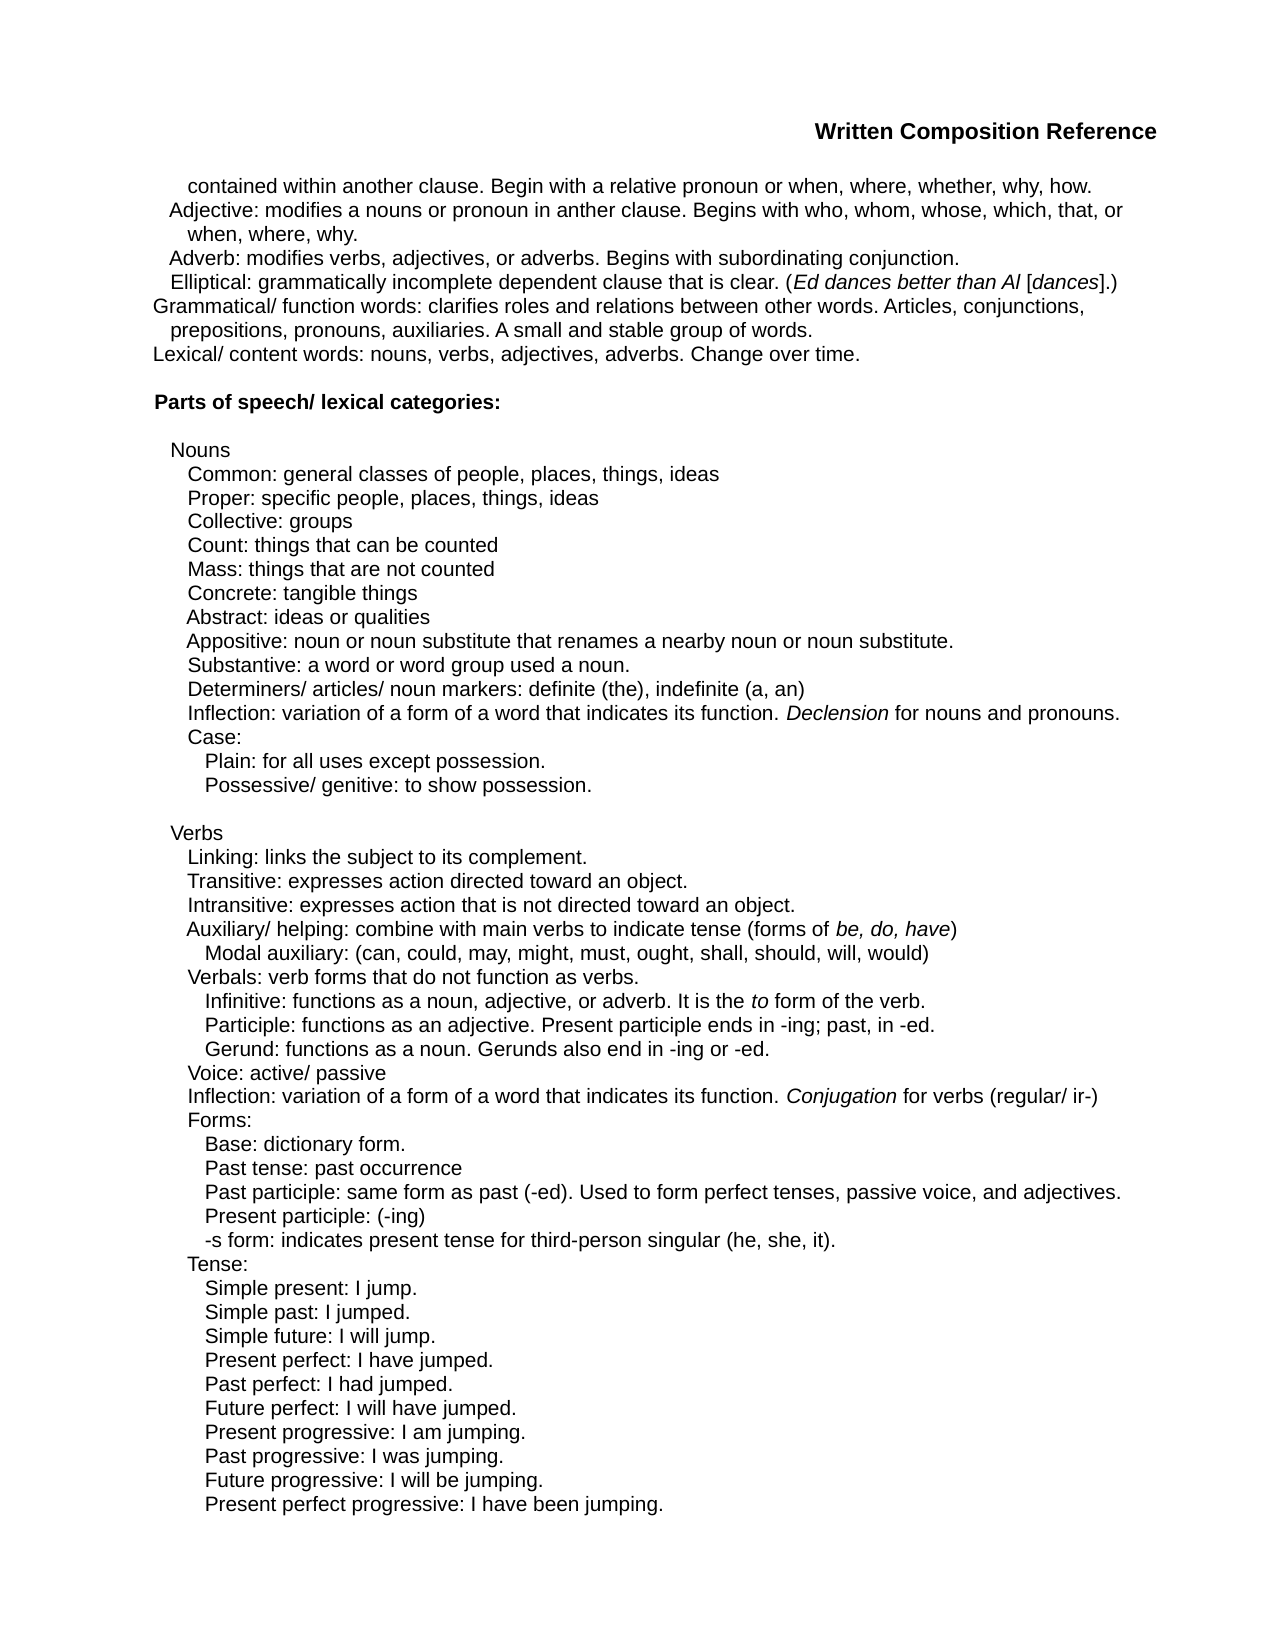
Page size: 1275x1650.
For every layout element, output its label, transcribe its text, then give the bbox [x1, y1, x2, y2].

text Adverb: modifies verbs, adjectives, or adverbs. Begins with subordinating conjunction. [118, 246, 1157, 270]
text Common: general classes of people, places, things, ideas [118, 461, 1157, 485]
text Simple present: I jump. [118, 1276, 1157, 1300]
text Inflection: variation of a form of a word that indicates its function. Conjugation for verbs (regular/ ir-) [118, 1084, 1157, 1108]
text Verbals: verb forms that do not function as verbs. [118, 964, 1157, 988]
text Proper: specific people, places, things, ideas [118, 485, 1157, 509]
text Plain: for all uses except possession. [118, 749, 1157, 773]
text Verbs [118, 821, 1157, 845]
text when, where, why. [118, 222, 1157, 246]
text Past perfect: I had jumped. [118, 1372, 1157, 1396]
text Modal auxiliary: (can, could, may, might, must, ought, shall, should, will, would) [118, 941, 1157, 964]
text Appositive: noun or noun substitute that renames a nearby noun or noun substitute. [118, 629, 1157, 653]
text Lexical/ content words: nouns, verbs, adjectives, adverbs. Change over time. [118, 342, 1157, 366]
text Past progressive: I was jumping. [118, 1444, 1157, 1468]
text Grammatical/ function words: clarifies roles and relations between other words. Articles, conjunctions, [118, 294, 1157, 318]
text Present participle: (-ing) [118, 1204, 1157, 1228]
text Present perfect progressive: I have been jumping. [118, 1492, 1157, 1516]
text Nouns [118, 437, 1157, 461]
text Adjective: modifies a nouns or pronoun in anther clause. Begins with who, whom, whose, which, that, or [118, 198, 1157, 222]
text Forms: [118, 1108, 1157, 1132]
text Substantive: a word or word group used a noun. [118, 653, 1157, 677]
text Mass: things that are not counted [118, 557, 1157, 581]
text Voice: active/ passive [118, 1060, 1157, 1084]
text Concrete: tangible things [118, 581, 1157, 605]
text Abstract: ideas or qualities [118, 605, 1157, 629]
text Present progressive: I am jumping. [118, 1420, 1157, 1444]
text Parts of speech/ lexical categories: [118, 389, 1157, 413]
text -s form: indicates present tense for third-person singular (he, she, it). [118, 1228, 1157, 1252]
text Simple past: I jumped. [118, 1300, 1157, 1324]
text Determiners/ articles/ noun markers: definite (the), indefinite (a, an) [118, 677, 1157, 701]
text Intransitive: expresses action that is not directed toward an object. [118, 893, 1157, 917]
text Infinitive: functions as a noun, adjective, or adverb. It is the to form of the verb. [118, 988, 1157, 1012]
text Inflection: variation of a form of a word that indicates its function. Declension for nouns and pronouns. [118, 701, 1157, 725]
text Past tense: past occurrence [118, 1156, 1157, 1180]
text Elliptical: grammatically incomplete dependent clause that is clear. (Ed dances better than Al [dances].) [118, 270, 1157, 294]
text Collective: groups [118, 509, 1157, 533]
text Count: things that can be counted [118, 533, 1157, 557]
text Gerund: functions as a noun. Gerunds also end in -ing or -ed. [118, 1036, 1157, 1060]
text contained within another clause. Begin with a relative pronoun or when, where, whether, why, how. [118, 174, 1157, 198]
text prepositions, pronouns, auxiliaries. A small and stable group of words. [118, 318, 1157, 342]
text Participle: functions as an adjective. Present participle ends in -ing; past, in -ed. [118, 1012, 1157, 1036]
text Base: dictionary form. [118, 1132, 1157, 1156]
text Possessive/ genitive: to show possession. [118, 773, 1157, 797]
text Future progressive: I will be jumping. [118, 1468, 1157, 1492]
text Linking: links the subject to its complement. [118, 845, 1157, 869]
text Auxiliary/ helping: combine with main verbs to indicate tense (forms of be, do, have) [118, 917, 1157, 941]
text Transitive: expresses action directed toward an object. [118, 869, 1157, 893]
text Future perfect: I will have jumped. [118, 1396, 1157, 1420]
text Case: [118, 725, 1157, 749]
text Past participle: same form as past (-ed). Used to form perfect tenses, passive voice, and adjectives. [118, 1180, 1157, 1204]
text Tense: [118, 1252, 1157, 1276]
text Present perfect: I have jumped. [118, 1348, 1157, 1372]
text Simple future: I will jump. [118, 1324, 1157, 1348]
